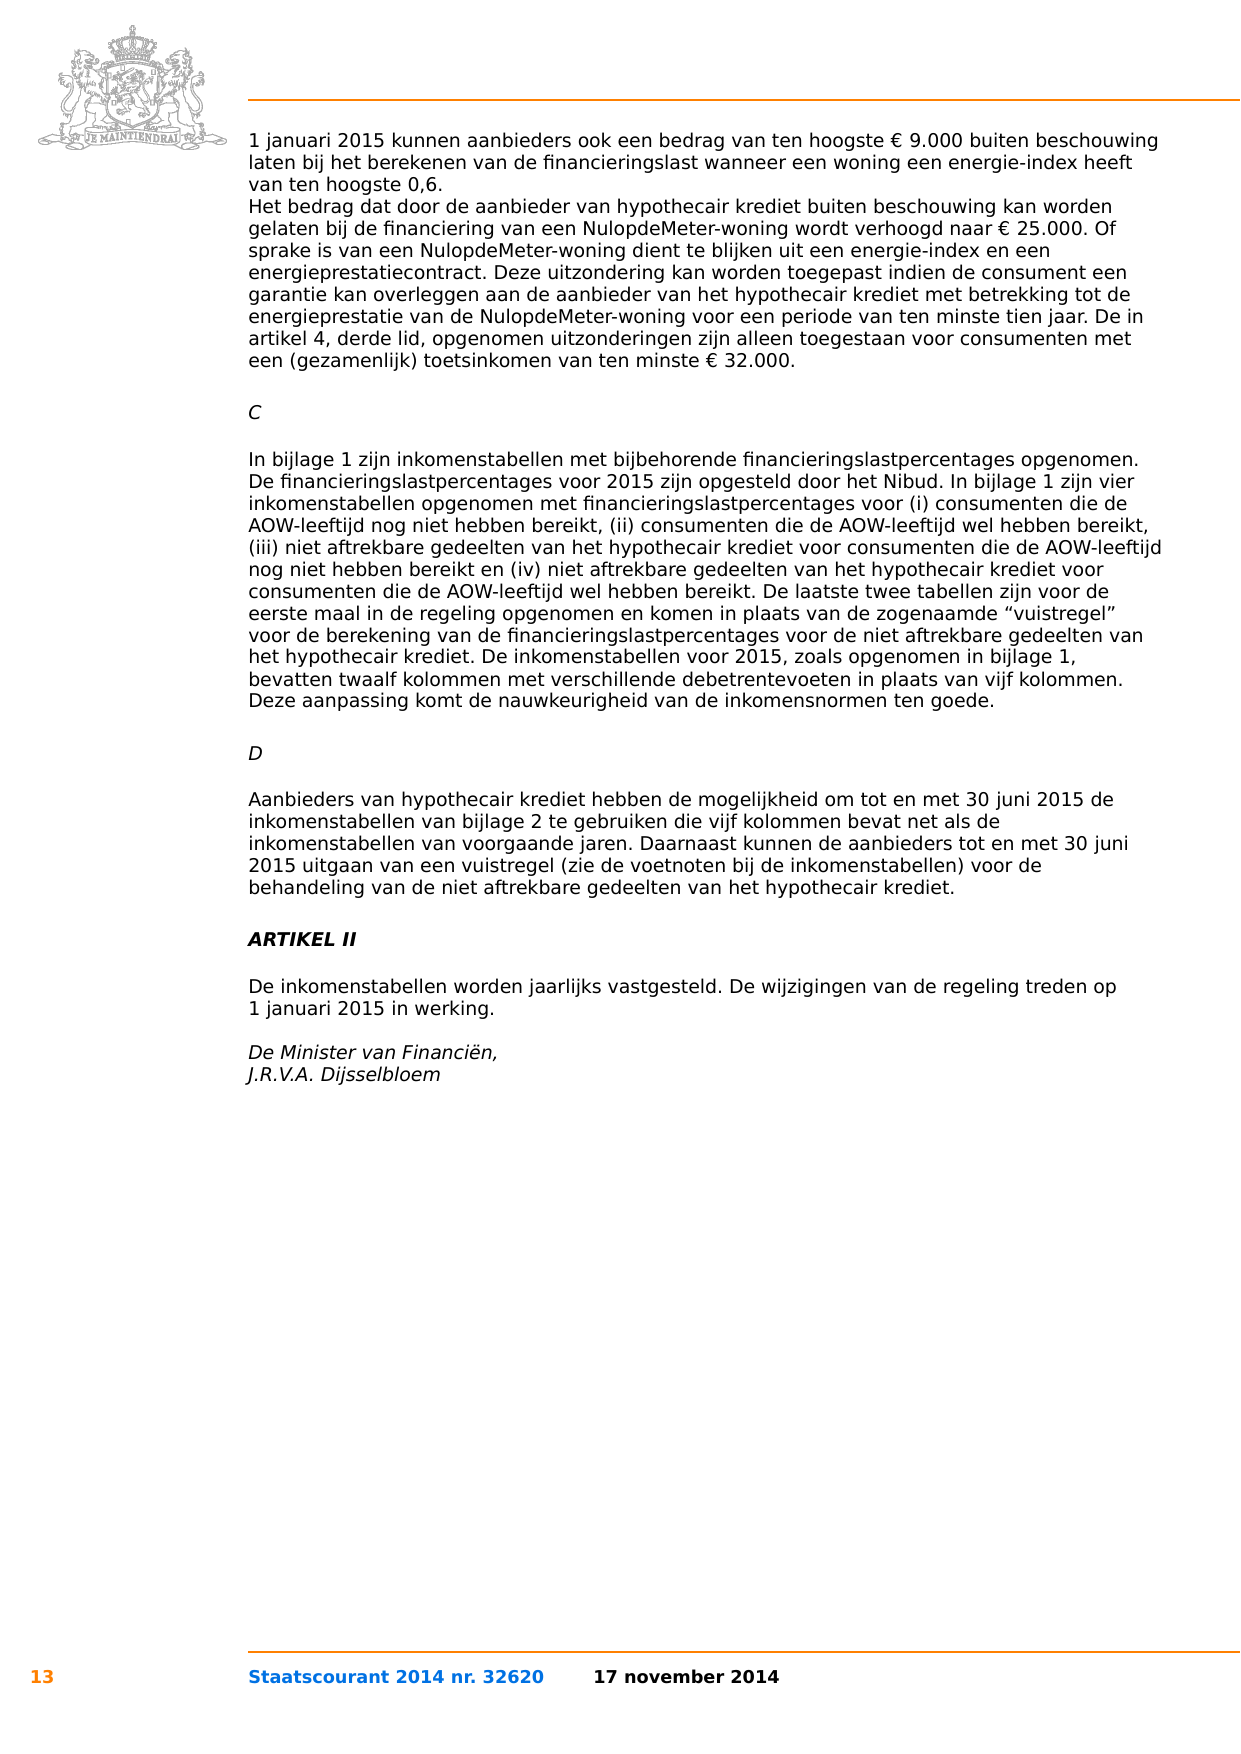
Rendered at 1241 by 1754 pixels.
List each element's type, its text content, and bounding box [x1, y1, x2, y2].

text Aanbieders van hypothecair krediet hebben de mogelijkheid om tot en met 30 juni 2015 de inkomenstabellen van bijlage 2 te gebruiken die vijf kolommen bevat net als de inkomenstabellen van voorgaande jaren. Daarnaast kunnen de aanbieders tot en met 30 juni 2015 uitgaan van een vuistregel (zie de voetnoten bij de inkomenstabellen) voor de behandeling van de niet aftrekbare gedeelten van het hypothecair krediet. [248, 789, 1163, 899]
text De Minister van Financiën, J.R.V.A. Dijsselbloem [248, 1042, 1163, 1086]
subtitle ARTIKEL II [248, 929, 1163, 951]
text 1 januari 2015 kunnen aanbieders ook een bedrag van ten hoogste € 9.000 buiten beschouwing laten bij het berekenen van de financieringslast wanneer een woning een energie-index heeft van ten hoogste 0,6. [248, 130, 1163, 196]
picture [38, 25, 227, 150]
text Het bedrag dat door de aanbieder van hypothecair krediet buiten beschouwing kan worden gelaten bij de financiering van een NulopdeMeter-woning wordt verhoogd naar € 25.000. Of sprake is van een NulopdeMeter-woning dient te blijken uit een energie-index en een energieprestatiecontract. Deze uitzondering kan worden toegepast indien de consument een garantie kan overleggen aan de aanbieder van het hypothecair krediet met betrekking tot de energieprestatie van de NulopdeMeter-woning voor een periode van ten minste tien jaar. De in artikel 4, derde lid, opgenomen uitzonderingen zijn alleen toegestaan voor consumenten met een (gezamenlijk) toetsinkomen van ten minste € 32.000. [248, 196, 1163, 372]
text De inkomenstabellen worden jaarlijks vastgesteld. De wijzigingen van de regeling treden op 1 januari 2015 in werking. [248, 976, 1163, 1020]
subtitle D [248, 742, 1163, 764]
subtitle C [248, 402, 1163, 424]
text In bijlage 1 zijn inkomenstabellen met bijbehorende financieringslastpercentages opgenomen. De financieringslastpercentages voor 2015 zijn opgesteld door het Nibud. In bijlage 1 zijn vier inkomenstabellen opgenomen met financieringslastpercentages voor (i) consumenten die de AOW-leeftijd nog niet hebben bereikt, (ii) consumenten die de AOW-leeftijd wel hebben bereikt, (iii) niet aftrekbare gedeelten van het hypothecair krediet voor consumenten die de AOW-leeftijd nog niet hebben bereikt en (iv) niet aftrekbare gedeelten van het hypothecair krediet voor consumenten die de AOW-leeftijd wel hebben bereikt. De laatste twee tabellen zijn voor de eerste maal in de regeling opgenomen en komen in plaats van de zogenaamde “vuistregel” voor de berekening van de financieringslastpercentages voor de niet aftrekbare gedeelten van het hypothecair krediet. De inkomenstabellen voor 2015, zoals opgenomen in bijlage 1, bevatten twaalf kolommen met verschillende debetrentevoeten in plaats van vijf kolommen. Deze aanpassing komt de nauwkeurigheid van de inkomensnormen ten goede. [248, 449, 1163, 712]
